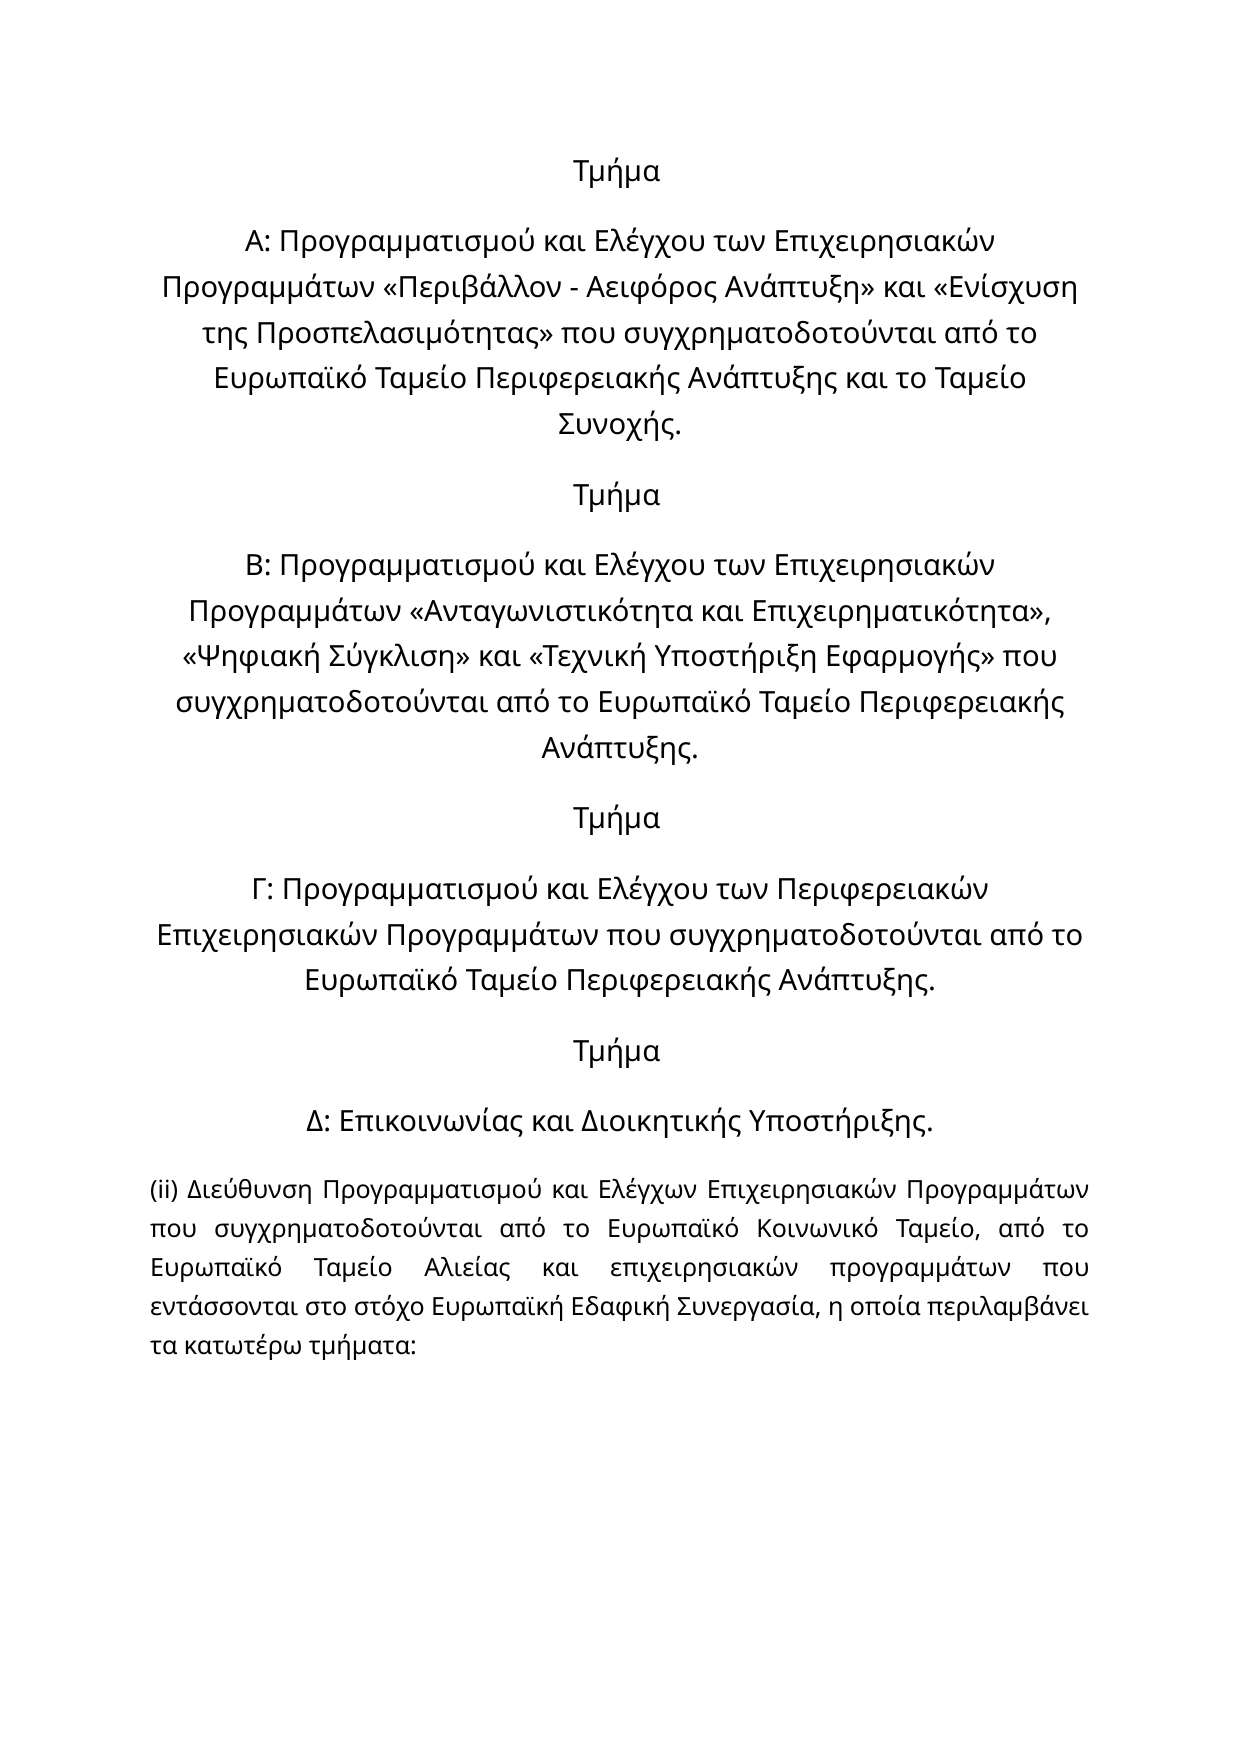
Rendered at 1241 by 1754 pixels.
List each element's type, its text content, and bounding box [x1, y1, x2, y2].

subtitle Τμήμα [150, 474, 1090, 513]
subtitle Δ: Επικοινωνίας και Διοικητικής Υποστήριξης. [150, 1101, 1090, 1140]
text (ii) Διεύθυνση Προγραμματισμού και Ελέγχων Επιχειρησιακών Προγραμμάτων που συγχρηματοδοτούνται από το Ευρωπαϊκό Κοινωνικό Ταμείο, από το Ευρωπαϊκό Ταμείο Αλιείας και επιχειρησιακών προγραμμάτων που εντάσσονται στο στόχο Ευρωπαϊκή Εδαφική Συνεργασία, η οποία περιλαμβάνει τα κατωτέρω τμήματα: [150, 1171, 1090, 1362]
subtitle Β: Προγραμματισμού και Ελέγχου των Επιχειρησιακών Προγραμμάτων «Ανταγωνιστικότητα και Επιχειρηματικότητα», «Ψηφιακή Σύγκλιση» και «Τεχνική Υποστήριξη Εφαρμογής» που συγχρηματοδοτούνται από το Ευρωπαϊκό Ταμείο Περιφερειακής Ανάπτυξης. [150, 544, 1090, 767]
subtitle Τμήμα [150, 150, 1090, 190]
subtitle Τμήμα [150, 1030, 1090, 1070]
subtitle Α: Προγραμματισμού και Ελέγχου των Επιχειρησιακών Προγραμμάτων «Περιβάλλον - Αειφόρος Ανάπτυξη» και «Ενίσχυση της Προσπελασιμότητας» που συγχρηματοδοτούνται από το Ευρωπαϊκό Ταμείο Περιφερειακής Ανάπτυξης και το Ταμείο Συνοχής. [150, 221, 1090, 443]
subtitle Γ: Προγραμματισμού και Ελέγχου των Περιφερειακών Επιχειρησιακών Προγραμμάτων που συγχρηματοδοτούνται από το Ευρωπαϊκό Ταμείο Περιφερειακής Ανάπτυξης. [150, 868, 1090, 999]
subtitle Τμήμα [150, 797, 1090, 837]
